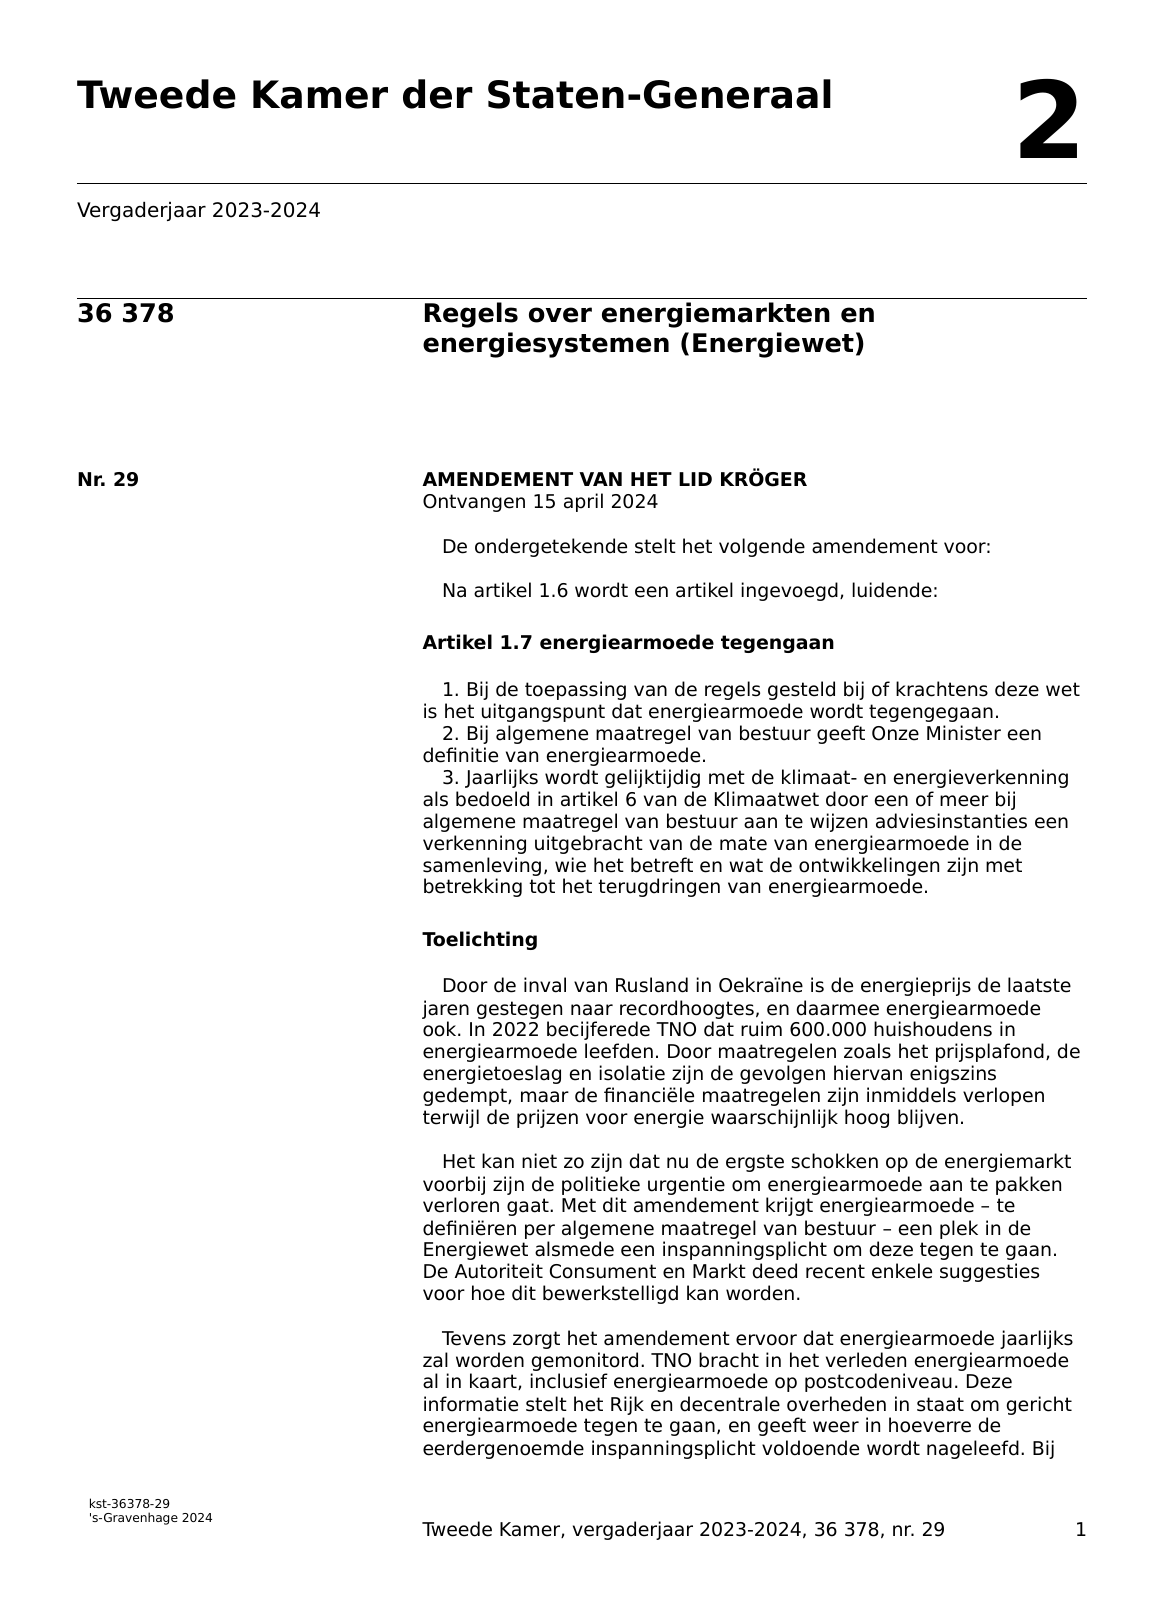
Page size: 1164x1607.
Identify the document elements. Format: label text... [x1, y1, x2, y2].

text 3. Jaarlijks wordt gelijktijdig met de klimaat- en energieverkenning als bedoeld in artikel 6 van de Klimaatwet door een of meer bij algemene maatregel van bestuur aan te wijzen adviesinstanties een verkenning uitgebracht van de mate van energiearmoede in de samenleving, wie het betreft en wat de ontwikkelingen zijn met betrekking tot het terugdringen van energiearmoede. [422, 767, 1087, 898]
text 1. Bij de toepassing van de regels gesteld bij of krachtens deze wet is het uitgangspunt dat energiearmoede wordt tegengegaan. [422, 679, 1087, 723]
subtitle 36 378 Regels over energiemarkten en energiesystemen (Energiewet) [77, 299, 1087, 358]
text 's-Gravenhage 2024 [88, 1511, 323, 1525]
text kst-36378-29 [88, 1497, 323, 1511]
table_cell Vergaderjaar 2023-2024 [77, 184, 1087, 298]
text Het kan niet zo zijn dat nu de ergste schokken op de energiemarkt voorbij zijn de politieke urgentie om energiearmoede aan te pakken verloren gaat. Met dit amendement krijgt energiearmoede – te definiëren per algemene maatregel van bestuur – een plek in de Energiewet alsmede een inspanningsplicht om deze tegen te gaan. De Autoriteit Consument en Markt deed recent enkele suggesties voor hoe dit bewerkstelligd kan worden. [422, 1151, 1087, 1305]
text 2. Bij algemene maatregel van bestuur geeft Onze Minister een definitie van energiearmoede. [422, 723, 1087, 767]
subtitle Toelichting [422, 928, 1087, 950]
text De ondergetekende stelt het volgende amendement voor: [422, 536, 1087, 557]
table_header 2 [886, 59, 1087, 183]
text Door de inval van Rusland in Oekraïne is de energieprijs de laatste jaren gestegen naar recordhoogtes, en daarmee energiearmoede ook. In 2022 becijferede TNO dat ruim 600.000 huishoudens in energiearmoede leefden. Door maatregelen zoals het prijsplafond, de energietoeslag en isolatie zijn de gevolgen hiervan enigszins gedempt, maar de financiële maatregelen zijn inmiddels verlopen terwijl de prijzen voor energie waarschijnlijk hoog blijven. [422, 975, 1087, 1129]
text Na artikel 1.6 wordt een artikel ingevoegd, luidende: [422, 580, 1087, 602]
text Tevens zorgt het amendement ervoor dat energiearmoede jaarlijks zal worden gemonitord. TNO bracht in het verleden energiearmoede al in kaart, inclusief energiearmoede op postcodeniveau. Deze informatie stelt het Rijk en decentrale overheden in staat om gericht energiearmoede tegen te gaan, en geeft weer in hoeverre de eerdergenoemde inspanningsplicht voldoende wordt nageleefd. Bij [422, 1327, 1087, 1459]
subtitle Nr. 29 AMENDEMENT VAN HET LID KRÖGER [77, 469, 1087, 491]
text Ontvangen 15 april 2024 [422, 491, 1087, 513]
table_header Tweede Kamer der Staten-Generaal [77, 59, 886, 183]
subtitle Artikel 1.7 energiearmoede tegengaan [422, 632, 1087, 654]
